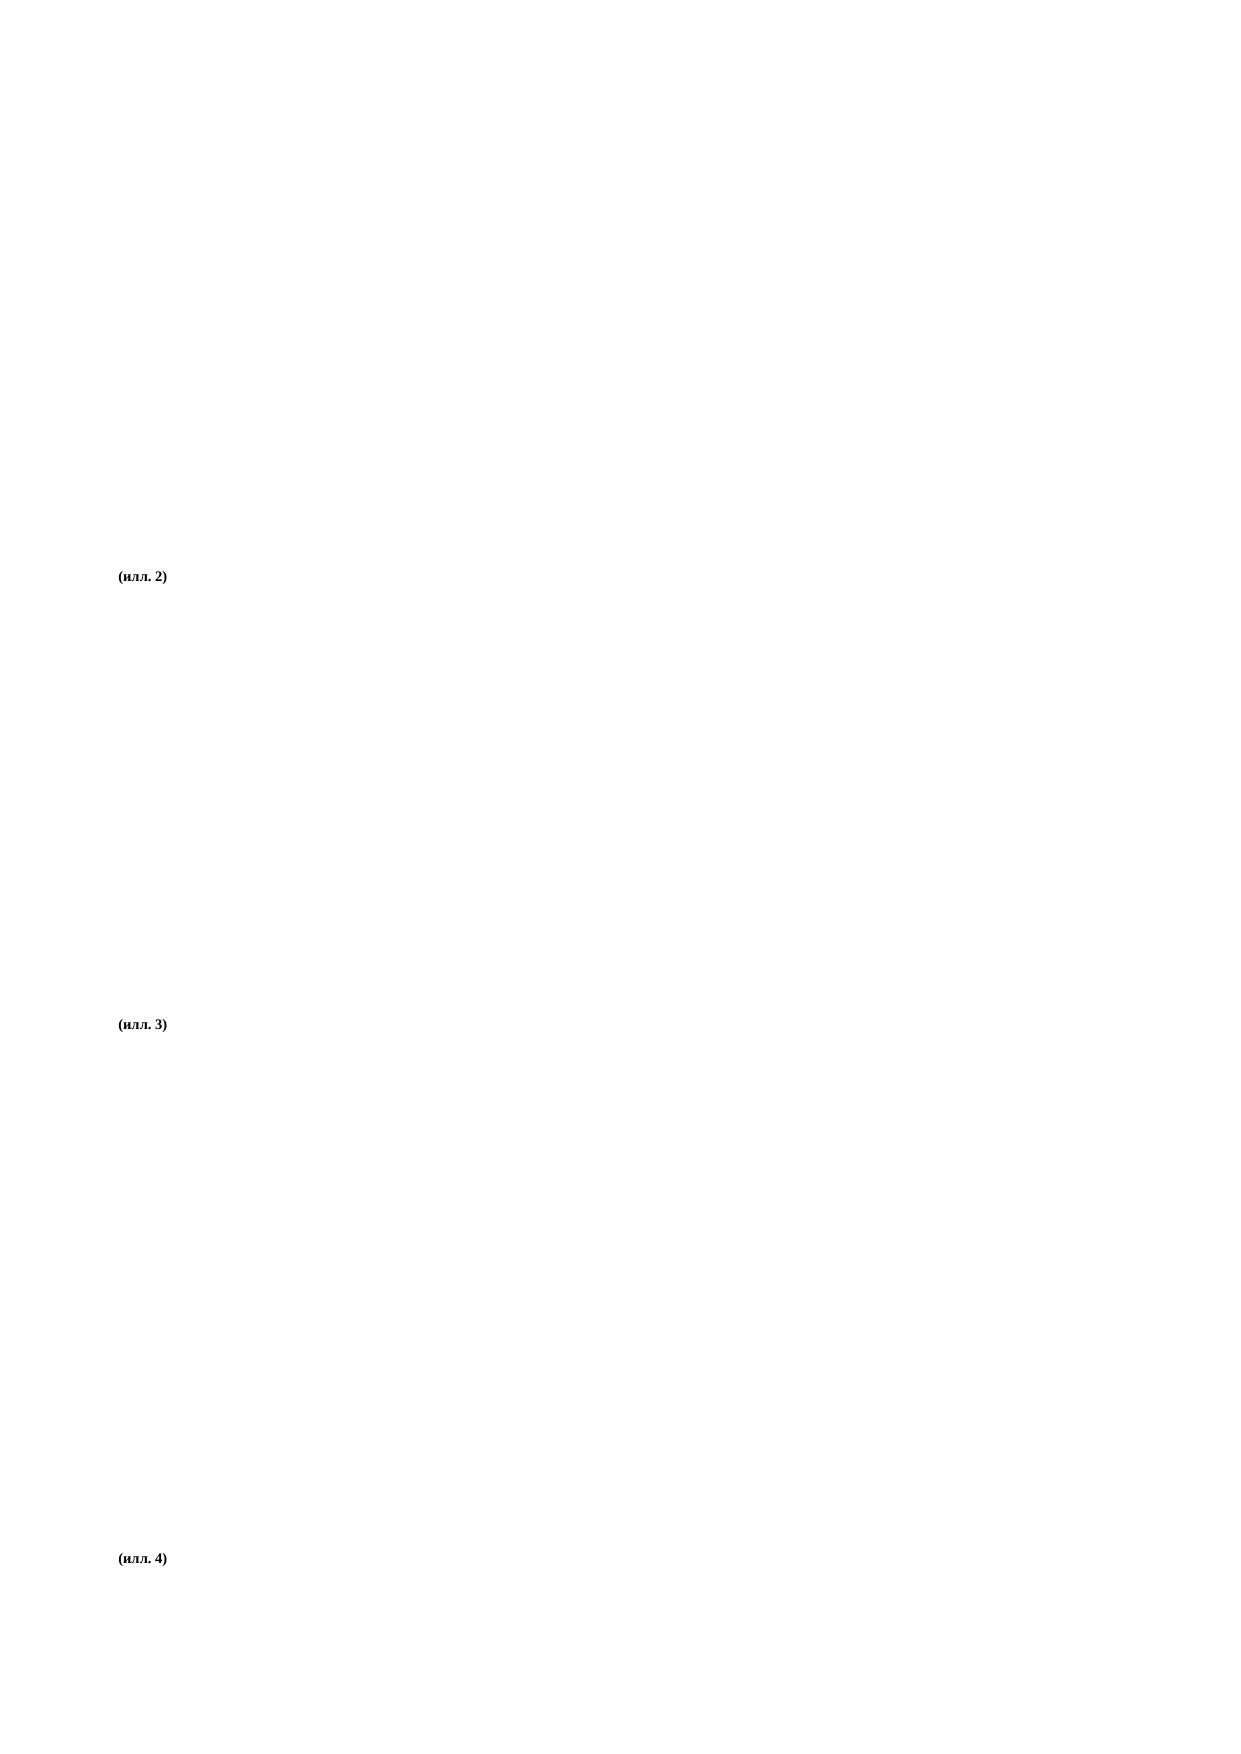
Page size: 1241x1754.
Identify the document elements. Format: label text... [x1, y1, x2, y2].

text (илл. 4) [118, 1550, 1122, 1567]
text (илл. 2) [118, 568, 1122, 585]
text (илл. 3) [118, 1016, 1122, 1032]
